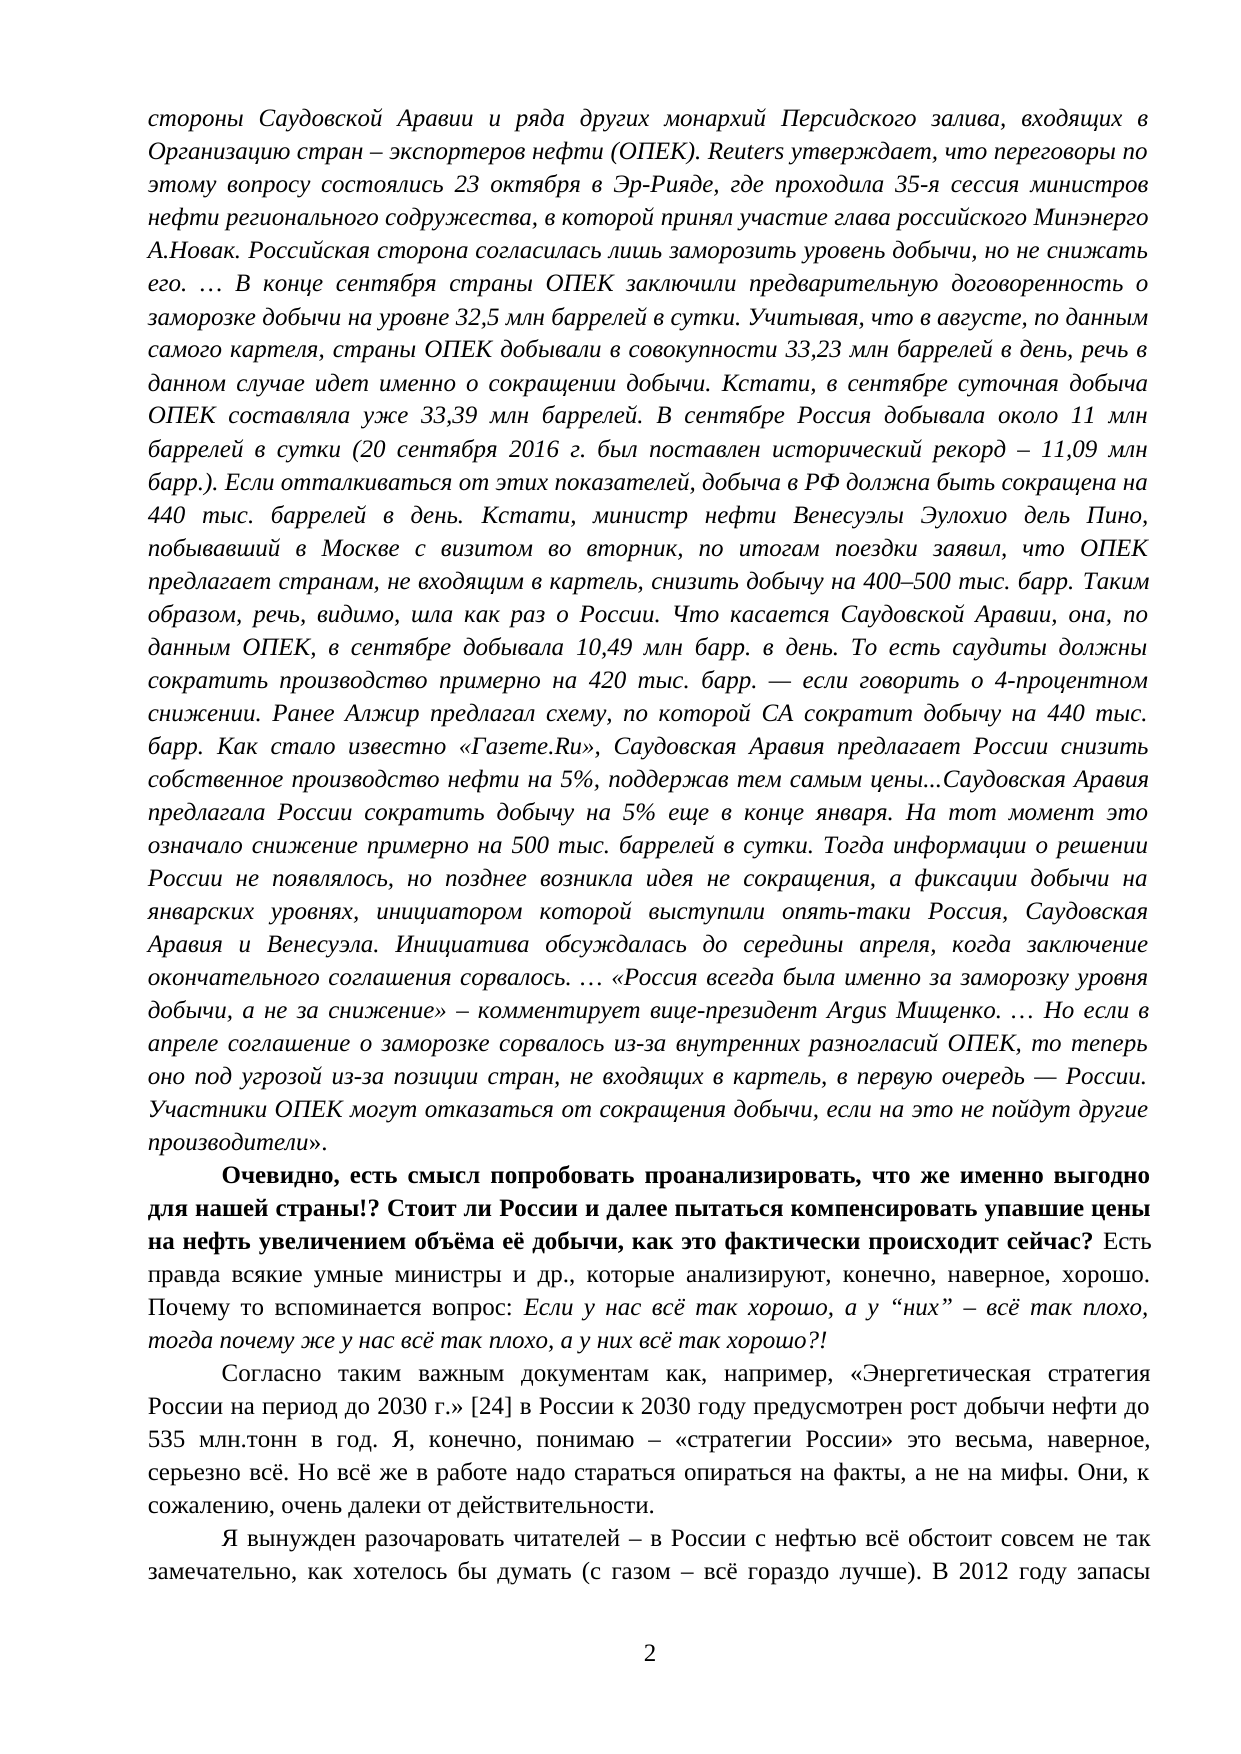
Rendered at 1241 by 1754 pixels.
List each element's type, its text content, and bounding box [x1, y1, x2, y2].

text Согласно таким важным документам как, например, «Энергетическая стратегия России на период до 2030 г.» [24] в России к 2030 году предусмотрен рост добычи нефти до 535 млн.тонн в год. Я, конечно, понимаю – «стратегии России» это весьма, наверное, серьезно всё. Но всё же в работе надо стараться опираться на факты, а не на мифы. Они, к сожалению, очень далеки от действительности. [148, 1358, 1152, 1519]
text стороны Саудовской Аравии и ряда других монархий Персидского залива, входящих в Организацию стран – экспортеров нефти (ОПЕК). Reuters утверждает, что переговоры по этому вопросу состоялись 23 октября в Эр-Рияде, где проходила 35-я сессия министров нефти регионального содружества, в которой принял участие глава российского Минэнерго А.Новак. Российская сторона согласилась лишь заморозить уровень добычи, но не снижать его. … В конце сентября страны ОПЕК заключили предварительную договоренность о заморозке добычи на уровне 32,5 млн баррелей в сутки. Учитывая, что в августе, по данным самого картеля, страны ОПЕК добывали в совокупности 33,23 млн баррелей в день, речь в данном случае идет именно о сокращении добычи. Кстати, в сентябре суточная добыча ОПЕК составляла уже 33,39 млн баррелей. В сентябре Россия добывала около 11 млн баррелей в сутки (20 сентября 2016 г. был поставлен исторический рекорд – 11,09 млн барр.). Если отталкиваться от этих показателей, добыча в РФ должна быть сокращена на 440 тыс. баррелей в день. Кстати, министр нефти Венесуэлы Эулохио дель Пино, побывавший в Москве с визитом во вторник, по итогам поездки заявил, что ОПЕК предлагает странам, не входящим в картель, снизить добычу на 400–500 тыс. барр. Таким образом, речь, видимо, шла как раз о России. Что касается Саудовской Аравии, она, по данным ОПЕК, в сентябре добывала 10,49 млн барр. в день. То есть саудиты должны сократить производство примерно на 420 тыс. барр. — если говорить о 4-процентном снижении. Ранее Алжир предлагал схему, по которой СА сократит добычу на 440 тыс. барр. Как стало известно «Газете.Ru», Саудовская Аравия предлагает России снизить собственное производство нефти на 5%, поддержав тем самым цены...Саудовская Аравия предлагала России сократить добычу на 5% еще в конце января. На тот момент это означало снижение примерно на 500 тыс. баррелей в сутки. Тогда информации о решении России не появлялось, но позднее возникла идея не сокращения, а фиксации добычи на январских уровнях, инициатором которой выступили опять-таки Россия, Саудовская Аравия и Венесуэла. Инициатива обсуждалась до середины апреля, когда заключение окончательного соглашения сорвалось. … «Россия всегда была именно за заморозку уровня добычи, а не за снижение» – комментирует вице-президент Argus Мищенко. … Но если в апреле соглашение о заморозке сорвалось из-за внутренних разногласий ОПЕК, то теперь оно под угрозой из-за позиции стран, не входящих в картель, в первую очередь — России. Участники ОПЕК могут отказаться от сокращения добычи, если на это не пойдут другие производители». [148, 103, 1152, 1156]
text Очевидно, есть смысл попробовать проанализировать, что же именно выгодно для нашей страны!? Стоит ли России и далее пытаться компенсировать упавшие цены на нефть увеличением объёма её добычи, как это фактически происходит сейчас? Есть правда всякие умные министры и др., которые анализируют, конечно, наверное, хорошо. Почему то вспоминается вопрос: Если у нас всё так хорошо, а у “них” – всё так плохо, тогда почему же у нас всё так плохо, а у них всё так хорошо?! [148, 1160, 1152, 1354]
text Я вынужден разочаровать читателей – в России с нефтью всё обстоит совсем не так замечательно, как хотелось бы думать (с газом – всё гораздо лучше). В 2012 году запасы [148, 1523, 1152, 1585]
